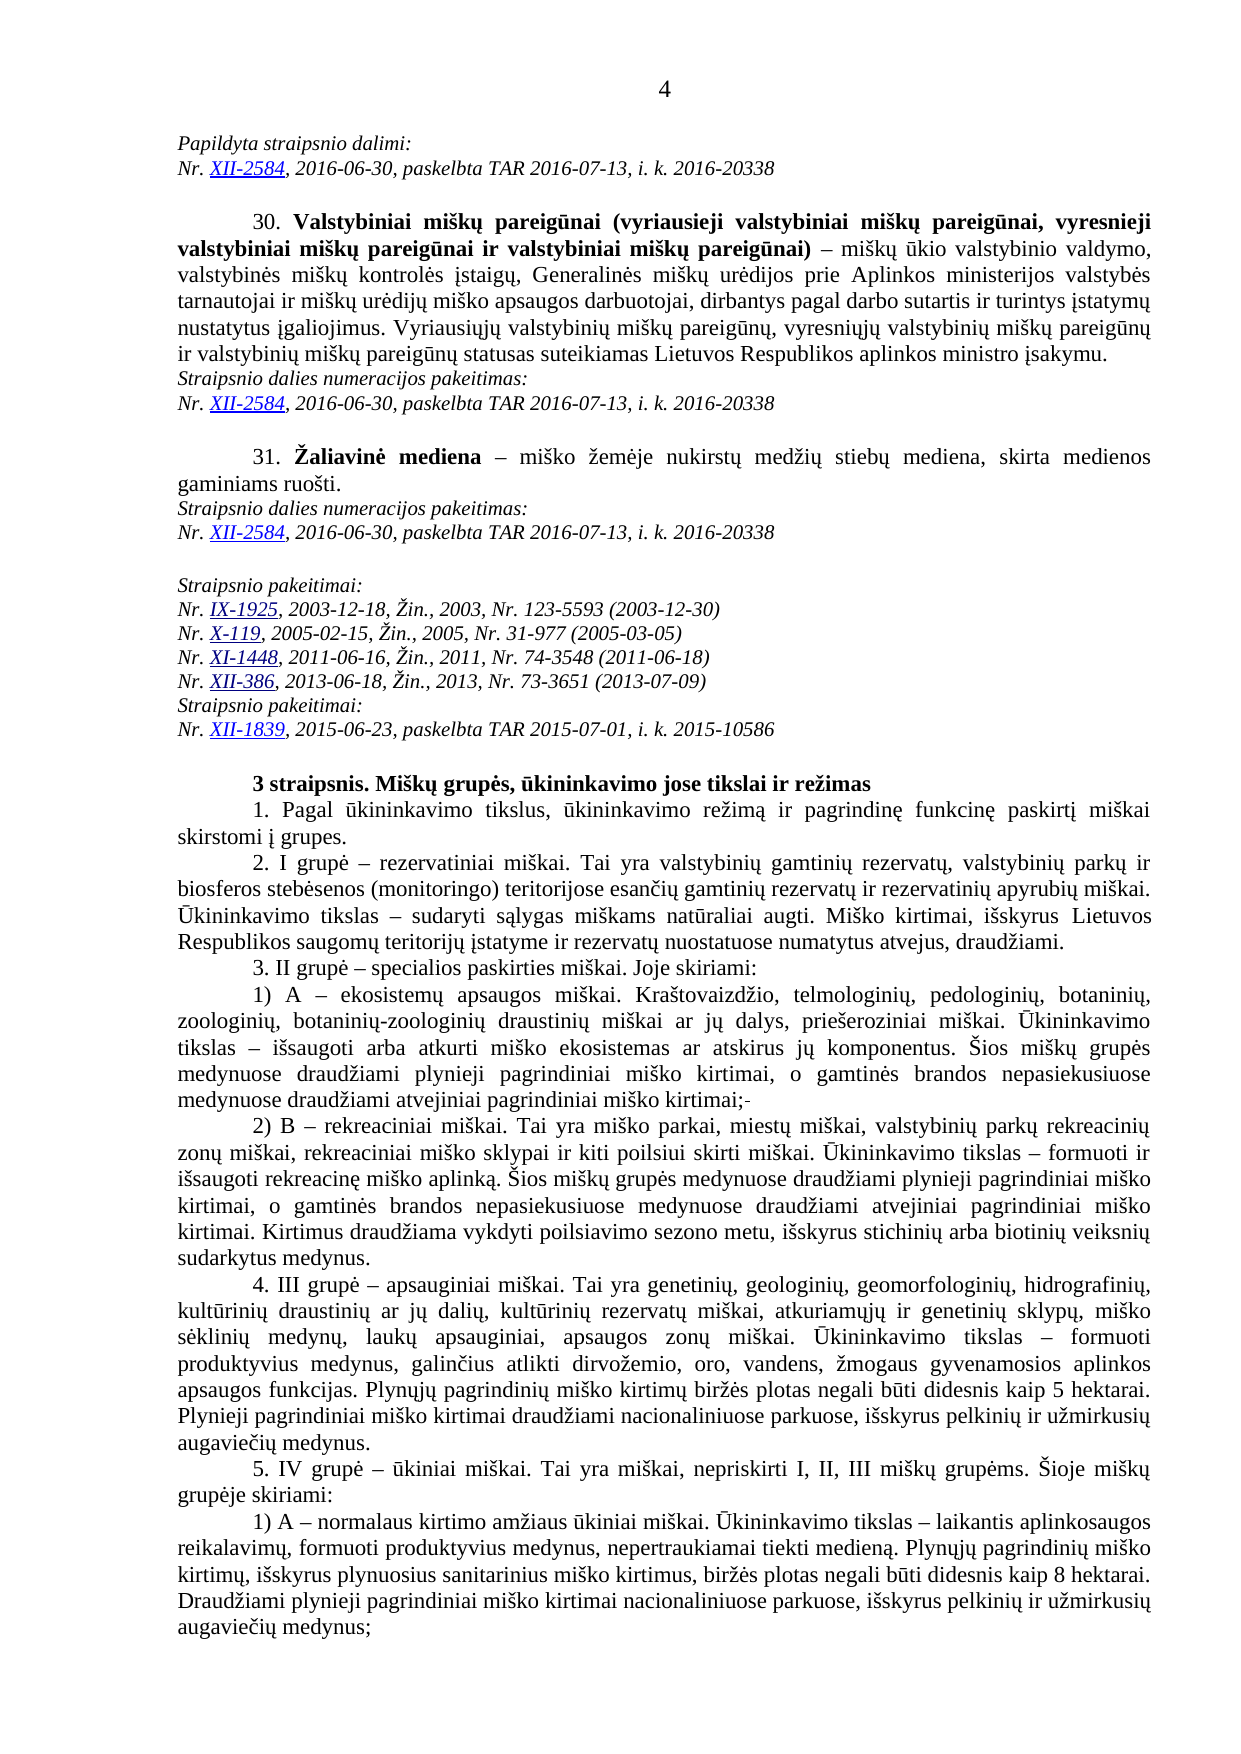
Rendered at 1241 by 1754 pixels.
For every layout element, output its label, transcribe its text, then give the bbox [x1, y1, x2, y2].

text 3 straipsnis. Miškų grupės, ūkininkavimo jose tikslai ir režimas [177, 770, 1152, 796]
text Nr. IX-1925, 2003-12-18, Žin., 2003, Nr. 123-5593 (2003-12-30) [177, 597, 1152, 621]
text 1) A – ekosistemų apsaugos miškai. Kraštovaizdžio, telmologinių, pedologinių, botaninių, zoologinių, botaninių-zoologinių draustinių miškai ar jų dalys, priešeroziniai miškai. Ūkininkavimo tikslas – išsaugoti arba atkurti miško ekosistemas ar atskirus jų komponentus. Šios miškų grupės medynuose draudžiami plynieji pagrindiniai miško kirtimai, o gamtinės brandos nepasiekusiuose medynuose draudžiami atvejiniai pagrindiniai miško kirtimai; [177, 981, 1152, 1113]
text 1. Pagal ūkininkavimo tikslus, ūkininkavimo režimą ir pagrindinę funkcinę paskirtį miškai skirstomi į grupes. [177, 796, 1152, 849]
text Nr. XII-2584, 2016-06-30, paskelbta TAR 2016-07-13, i. k. 2016-20338 [177, 390, 1152, 414]
text 2) B – rekreaciniai miškai. Tai yra miško parkai, miestų miškai, valstybinių parkų rekreacinių zonų miškai, rekreaciniai miško sklypai ir kiti poilsiui skirti miškai. Ūkininkavimo tikslas – formuoti ir išsaugoti rekreacinę miško aplinką. Šios miškų grupės medynuose draudžiami plynieji pagrindiniai miško kirtimai, o gamtinės brandos nepasiekusiuose medynuose draudžiami atvejiniai pagrindiniai miško kirtimai. Kirtimus draudžiama vykdyti poilsiavimo sezono metu, išskyrus stichinių arba biotinių veiksnių sudarkytus medynus. [177, 1113, 1152, 1271]
text Papildyta straipsnio dalimi: [177, 131, 1152, 155]
text Straipsnio pakeitimai: [177, 693, 1152, 717]
text 31. Žaliavinė mediena – miško žemėje nukirstų medžių stiebų mediena, skirta medienos gaminiams ruošti. [177, 443, 1152, 496]
text Nr. X-119, 2005-02-15, Žin., 2005, Nr. 31-977 (2005-03-05) [177, 621, 1152, 645]
text Nr. XII-386, 2013-06-18, Žin., 2013, Nr. 73-3651 (2013-07-09) [177, 669, 1152, 693]
text 3. II grupė – specialios paskirties miškai. Joje skiriami: [177, 954, 1152, 981]
text Nr. XII-2584, 2016-06-30, paskelbta TAR 2016-07-13, i. k. 2016-20338 [177, 155, 1152, 179]
text Nr. XI-1448, 2011-06-16, Žin., 2011, Nr. 74-3548 (2011-06-18) [177, 645, 1152, 669]
text Nr. XII-2584, 2016-06-30, paskelbta TAR 2016-07-13, i. k. 2016-20338 [177, 520, 1152, 544]
text 4. III grupė – apsauginiai miškai. Tai yra genetinių, geologinių, geomorfologinių, hidrografinių, kultūrinių draustinių ar jų dalių, kultūrinių rezervatų miškai, atkuriamųjų ir genetinių sklypų, miško sėklinių medynų, laukų apsauginiai, apsaugos zonų miškai. Ūkininkavimo tikslas – formuoti produktyvius medynus, galinčius atlikti dirvožemio, oro, vandens, žmogaus gyvenamosios aplinkos apsaugos funkcijas. Plynųjų pagrindinių miško kirtimų biržės plotas negali būti didesnis kaip 5 hektarai. Plynieji pagrindiniai miško kirtimai draudžiami nacionaliniuose parkuose, išskyrus pelkinių ir užmirkusių augaviečių medynus. [177, 1271, 1152, 1455]
text Nr. XII-1839, 2015-06-23, paskelbta TAR 2015-07-01, i. k. 2015-10586 [177, 717, 1152, 741]
text 30. Valstybiniai miškų pareigūnai (vyriausieji valstybiniai miškų pareigūnai, vyresnieji valstybiniai miškų pareigūnai ir valstybiniai miškų pareigūnai) – miškų ūkio valstybinio valdymo, valstybinės miškų kontrolės įstaigų, Generalinės miškų urėdijos prie Aplinkos ministerijos valstybės tarnautojai ir miškų urėdijų miško apsaugos darbuotojai, dirbantys pagal darbo sutartis ir turintys įstatymų nustatytus įgaliojimus. Vyriausiųjų valstybinių miškų pareigūnų, vyresniųjų valstybinių miškų pareigūnų ir valstybinių miškų pareigūnų statusas suteikiamas Lietuvos Respublikos aplinkos ministro įsakymu. [177, 208, 1152, 366]
text Straipsnio pakeitimai: [177, 573, 1152, 597]
text Straipsnio dalies numeracijos pakeitimas: [177, 366, 1152, 390]
text Straipsnio dalies numeracijos pakeitimas: [177, 496, 1152, 520]
text 1) A – normalaus kirtimo amžiaus ūkiniai miškai. Ūkininkavimo tikslas – laikantis aplinkosaugos reikalavimų, formuoti produktyvius medynus, nepertraukiamai tiekti medieną. Plynųjų pagrindinių miško kirtimų, išskyrus plynuosius sanitarinius miško kirtimus, biržės plotas negali būti didesnis kaip 8 hektarai. Draudžiami plynieji pagrindiniai miško kirtimai nacionaliniuose parkuose, išskyrus pelkinių ir užmirkusių augaviečių medynus; [177, 1508, 1152, 1640]
text 2. I grupė – rezervatiniai miškai. Tai yra valstybinių gamtinių rezervatų, valstybinių parkų ir biosferos stebėsenos (monitoringo) teritorijose esančių gamtinių rezervatų ir rezervatinių apyrubių miškai. Ūkininkavimo tikslas – sudaryti sąlygas miškams natūraliai augti. Miško kirtimai, išskyrus Lietuvos Respublikos saugomų teritorijų įstatyme ir rezervatų nuostatuose numatytus atvejus, draudžiami. [177, 849, 1152, 954]
text 5. IV grupė – ūkiniai miškai. Tai yra miškai, nepriskirti I, II, III miškų grupėms. Šioje miškų grupėje skiriami: [177, 1455, 1152, 1508]
